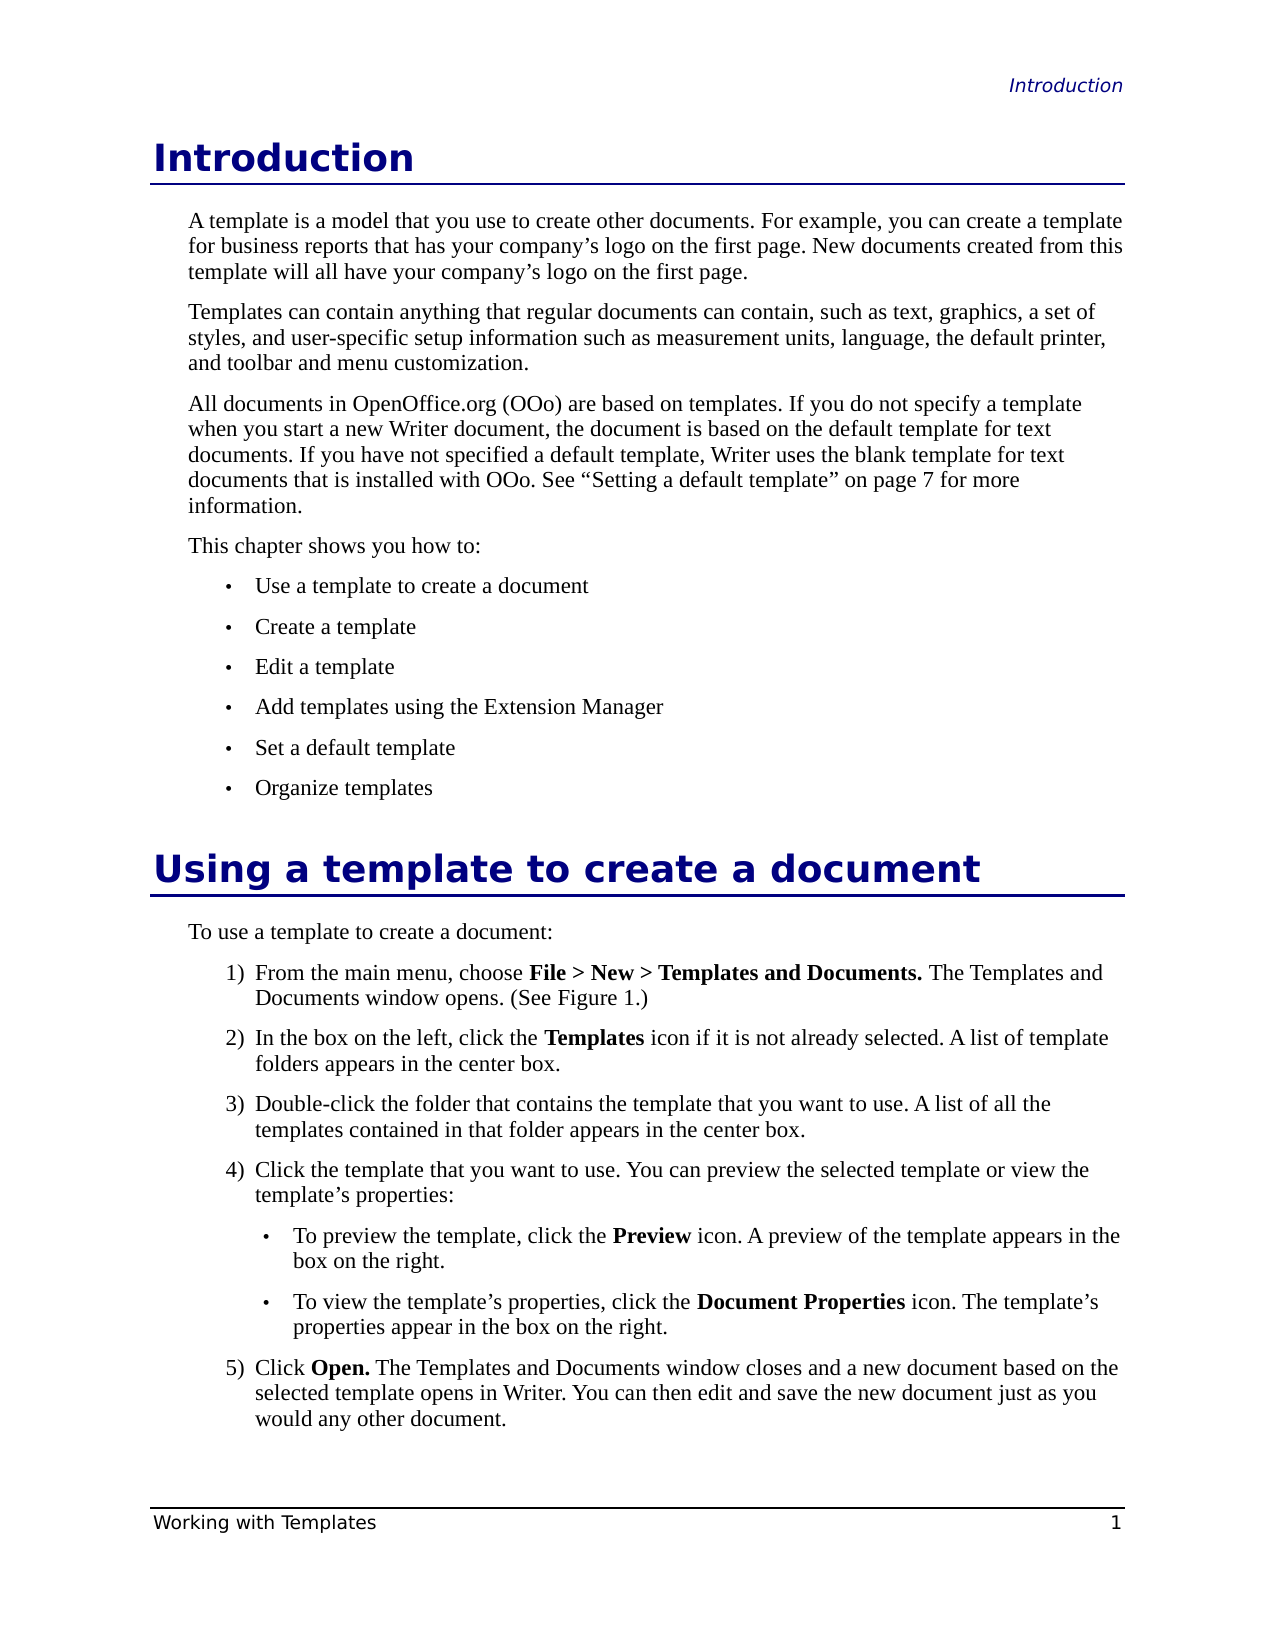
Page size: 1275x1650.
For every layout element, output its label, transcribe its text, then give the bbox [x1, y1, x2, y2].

text A template is a model that you use to create other documents. For example, you can create a template for business reports that has your company’s logo on the first page. New documents created from this template will all have your company’s logo on the first page. [188, 208, 1125, 284]
list In the box on the left, click the Templates icon if it is not already selected. A list of template folders appears in the center box. [225, 1025, 1125, 1076]
list Create a template [225, 613, 1125, 639]
list To view the template’s properties, click the Document Properties icon. The template’s properties appear in the box on the right. [263, 1288, 1125, 1339]
list Add templates using the Extension Manager [225, 694, 1125, 720]
subtitle Using a template to create a document [150, 845, 1125, 894]
list Double-click the folder that contains the template that you want to use. A list of all the templates contained in that folder appears in the center box. [225, 1091, 1125, 1142]
text To use a template to create a document: [188, 919, 1125, 944]
list Use a template to create a document [225, 573, 1125, 599]
text Templates can contain anything that regular documents can contain, such as text, graphics, a set of styles, and user-specific setup information such as measurement units, language, the default printer, and toolbar and menu customization. [188, 299, 1125, 376]
list Organize templates [225, 775, 1125, 800]
text All documents in OpenOffice.org (OOo) are based on templates. If you do not specify a template when you start a new Writer document, the document is based on the default template for text documents. If you have not specified a default template, Writer uses the blank template for text documents that is installed with OOo. See “Setting a default template” on page 7 for more information. [188, 391, 1125, 518]
list Click Open. The Templates and Documents window closes and a new document based on the selected template opens in Writer. You can then edit and save the new document just as you would any other document. [225, 1354, 1125, 1431]
list Set a default template [225, 734, 1125, 760]
list Click the template that you want to use. You can preview the selected template or view the template’s properties: [225, 1157, 1125, 1208]
list Edit a template [225, 654, 1125, 679]
list From the main menu, choose File > New > Templates and Documents. The Templates and Documents window opens. (See Figure 1.) [225, 959, 1125, 1010]
subtitle Introduction [150, 134, 1125, 183]
list To preview the template, click the Preview icon. A preview of the template appears in the box on the right. [263, 1223, 1125, 1274]
text This chapter shows you how to: [188, 533, 1125, 558]
